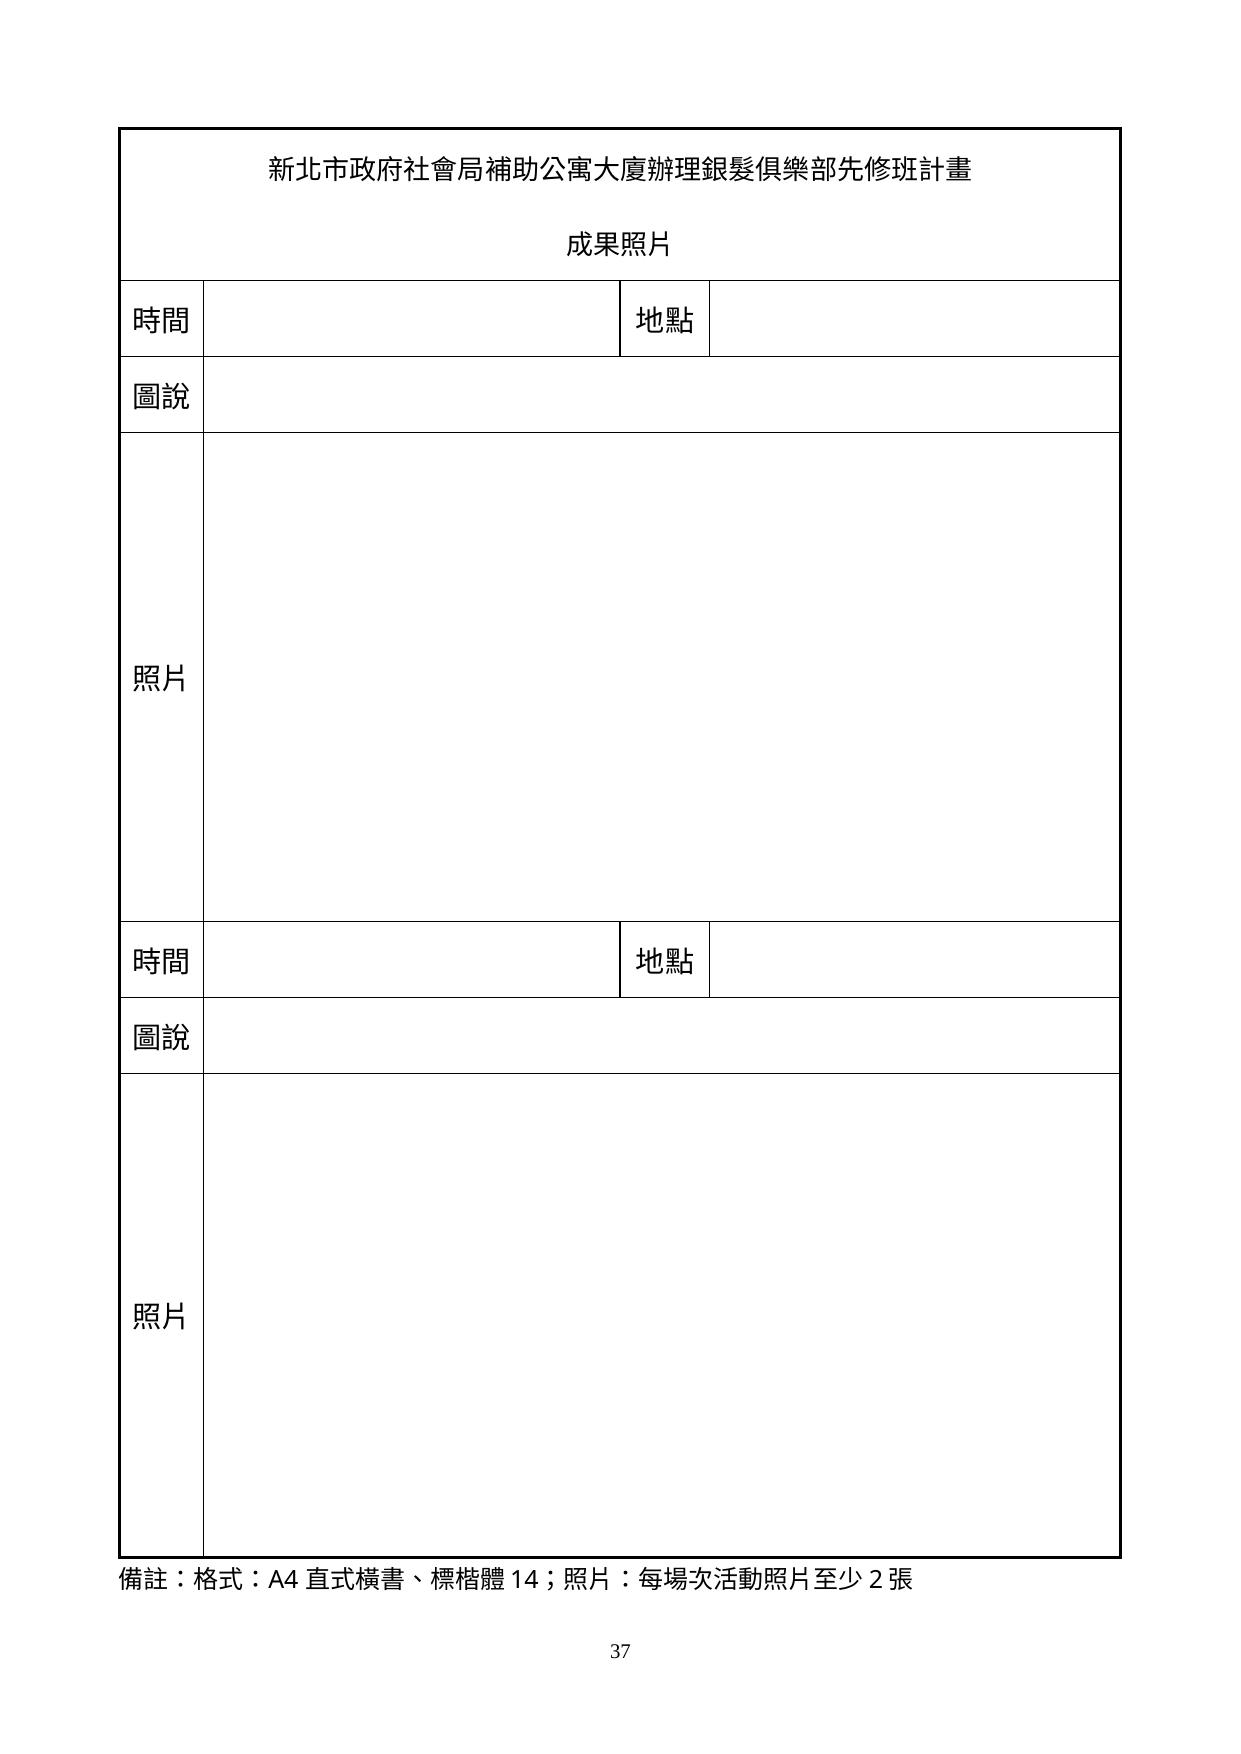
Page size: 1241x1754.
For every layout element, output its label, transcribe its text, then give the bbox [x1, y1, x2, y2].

table_header 新北市政府社會局補助公寓大廈辦理銀髮俱樂部先修班計畫 成果照片 [121, 130, 1119, 280]
table_cell [204, 281, 619, 356]
table_cell [710, 281, 1119, 356]
table_cell 時間 [121, 922, 203, 997]
table_cell 照片 [121, 1074, 203, 1556]
table_cell 照片 [121, 433, 203, 921]
table_cell 圖說 [121, 998, 203, 1073]
table_cell [204, 922, 619, 997]
table_cell 地點 [621, 922, 709, 997]
table_cell 時間 [121, 281, 203, 356]
table_cell 地點 [621, 281, 709, 356]
table_cell [204, 433, 1119, 921]
text 備註：格式：A4 直式橫書、標楷體14；照片：每場次活動照片至少2張 [118, 1559, 1122, 1596]
table_cell [204, 357, 1119, 432]
table_cell [204, 1074, 1119, 1556]
table_cell [710, 922, 1119, 997]
table_cell [204, 998, 1119, 1073]
table_cell 圖說 [121, 357, 203, 432]
